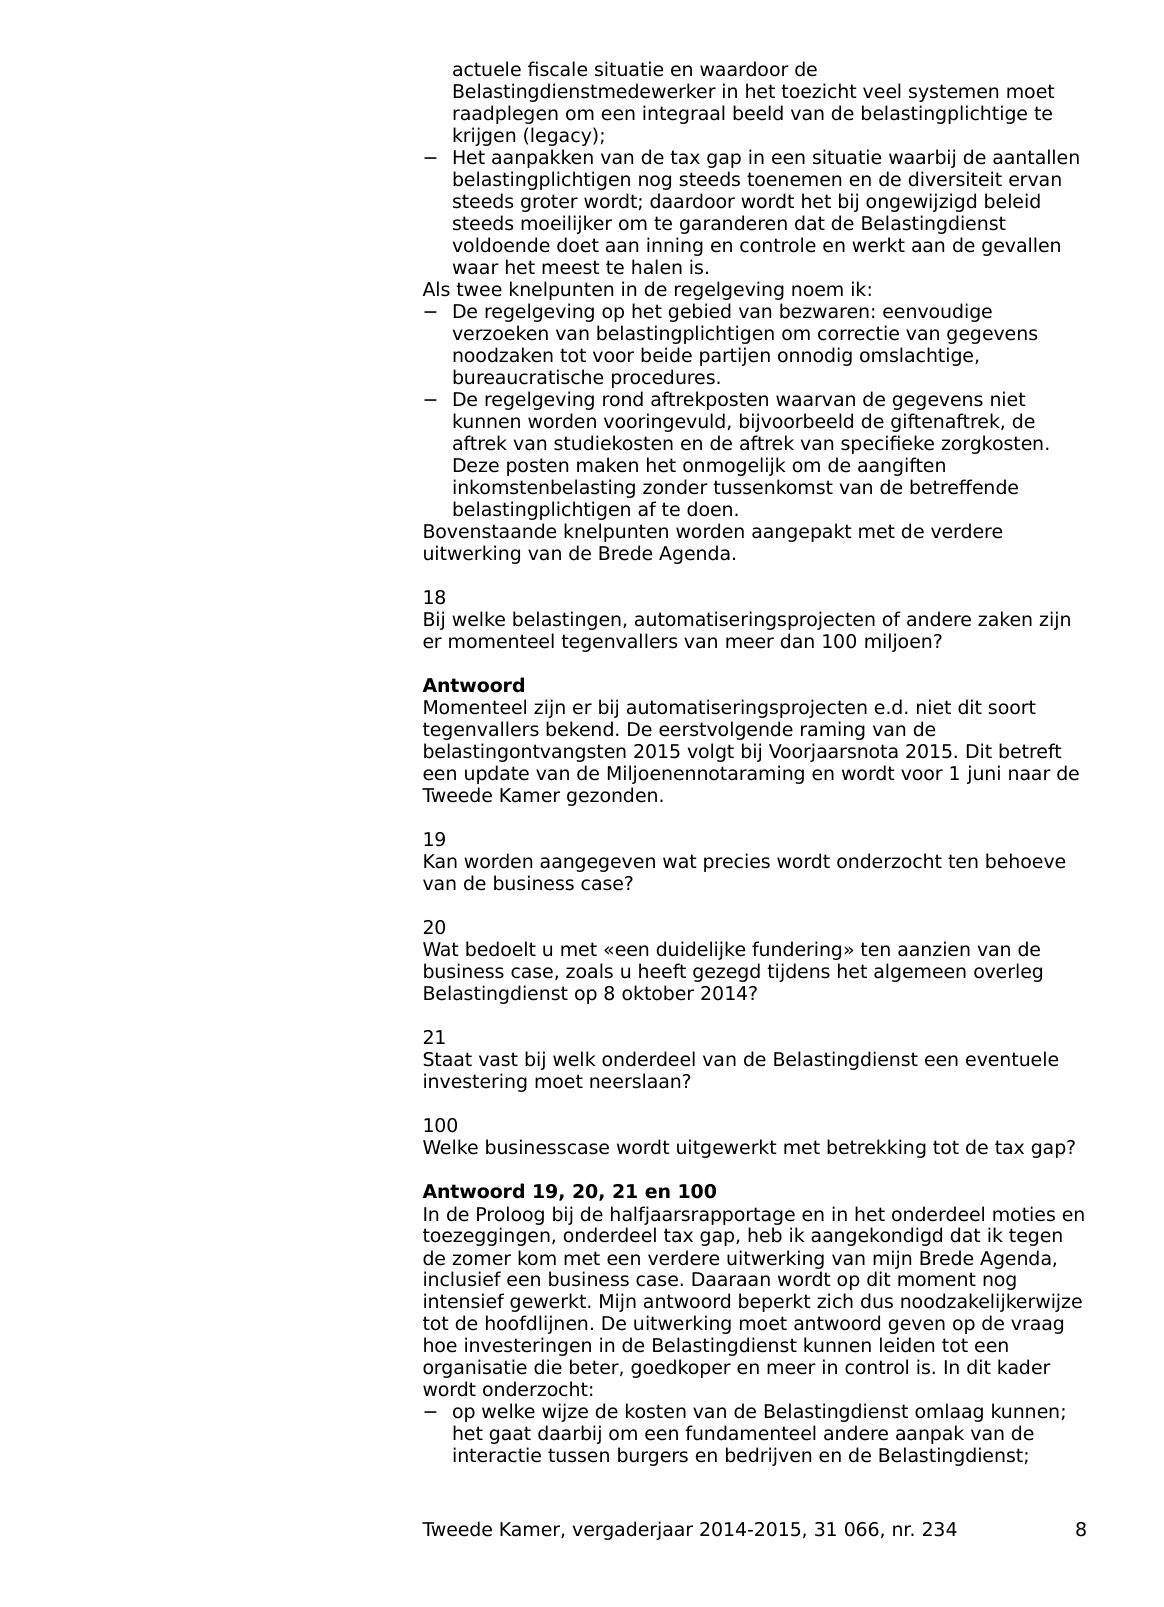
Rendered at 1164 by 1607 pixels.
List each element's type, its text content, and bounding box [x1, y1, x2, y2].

text Wat bedoelt u met «een duidelijke fundering» ten aanzien van de business case, zoals u heeft gezegd tijdens het algemeen overleg Belastingdienst op 8 oktober 2014? [422, 939, 1087, 1005]
text − De regelgeving op het gebied van bezwaren: eenvoudige verzoeken van belastingplichtigen om correctie van gegevens noodzaken tot voor beide partijen onnodig omslachtige, bureaucratische procedures. [422, 301, 1087, 389]
text 18 [422, 587, 1087, 609]
text 21 [422, 1027, 1087, 1049]
text − De regelgeving rond aftrekposten waarvan de gegevens niet kunnen worden vooringevuld, bijvoorbeeld de giftenaftrek, de aftrek van studiekosten en de aftrek van specifieke zorgkosten. Deze posten maken het onmogelijk om de aangiften inkomstenbelasting zonder tussenkomst van de betreffende belastingplichtigen af te doen. [422, 389, 1087, 521]
text Momenteel zijn er bij automatiseringsprojecten e.d. niet dit soort tegenvallers bekend. De eerstvolgende raming van de belastingontvangsten 2015 volgt bij Voorjaarsnota 2015. Dit betreft een update van de Miljoenennotaraming en wordt voor 1 juni naar de Tweede Kamer gezonden. [422, 697, 1087, 807]
text Kan worden aangegeven wat precies wordt onderzocht ten behoeve van de business case? [422, 851, 1087, 895]
text Staat vast bij welk onderdeel van de Belastingdienst een eventuele investering moet neerslaan? [422, 1049, 1087, 1093]
text Als twee knelpunten in de regelgeving noem ik: [422, 279, 1087, 301]
text In de Proloog bij de halfjaarsrapportage en in het onderdeel moties en toezeggingen, onderdeel tax gap, heb ik aangekondigd dat ik tegen de zomer kom met een verdere uitwerking van mijn Brede Agenda, inclusief een business case. Daaraan wordt op dit moment nog intensief gewerkt. Mijn antwoord beperkt zich dus noodzakelijkerwijze tot de hoofdlijnen. De uitwerking moet antwoord geven op de vraag hoe investeringen in de Belastingdienst kunnen leiden tot een organisatie die beter, goedkoper en meer in control is. In dit kader wordt onderzocht: [422, 1203, 1087, 1401]
text Welke businesscase wordt uitgewerkt met betrekking tot de tax gap? [422, 1137, 1087, 1159]
text actuele fiscale situatie en waardoor de Belastingdienstmedewerker in het toezicht veel systemen moet raadplegen om een integraal beeld van de belastingplichtige te krijgen (legacy); [422, 59, 1087, 147]
text − op welke wijze de kosten van de Belastingdienst omlaag kunnen; het gaat daarbij om een fundamenteel andere aanpak van de interactie tussen burgers en bedrijven en de Belastingdienst; [422, 1401, 1087, 1467]
text 20 [422, 917, 1087, 939]
text 19 [422, 829, 1087, 851]
text Antwoord 19, 20, 21 en 100 [422, 1181, 1087, 1203]
text Bovenstaande knelpunten worden aangepakt met de verdere uitwerking van de Brede Agenda. [422, 521, 1087, 564]
text − Het aanpakken van de tax gap in een situatie waarbij de aantallen belastingplichtigen nog steeds toenemen en de diversiteit ervan steeds groter wordt; daardoor wordt het bij ongewijzigd beleid steeds moeilijker om te garanderen dat de Belastingdienst voldoende doet aan inning en controle en werkt aan de gevallen waar het meest te halen is. [422, 147, 1087, 279]
text Bij welke belastingen, automatiseringsprojecten of andere zaken zijn er momenteel tegenvallers van meer dan 100 miljoen? [422, 609, 1087, 653]
text 100 [422, 1115, 1087, 1137]
text Antwoord [422, 675, 1087, 697]
